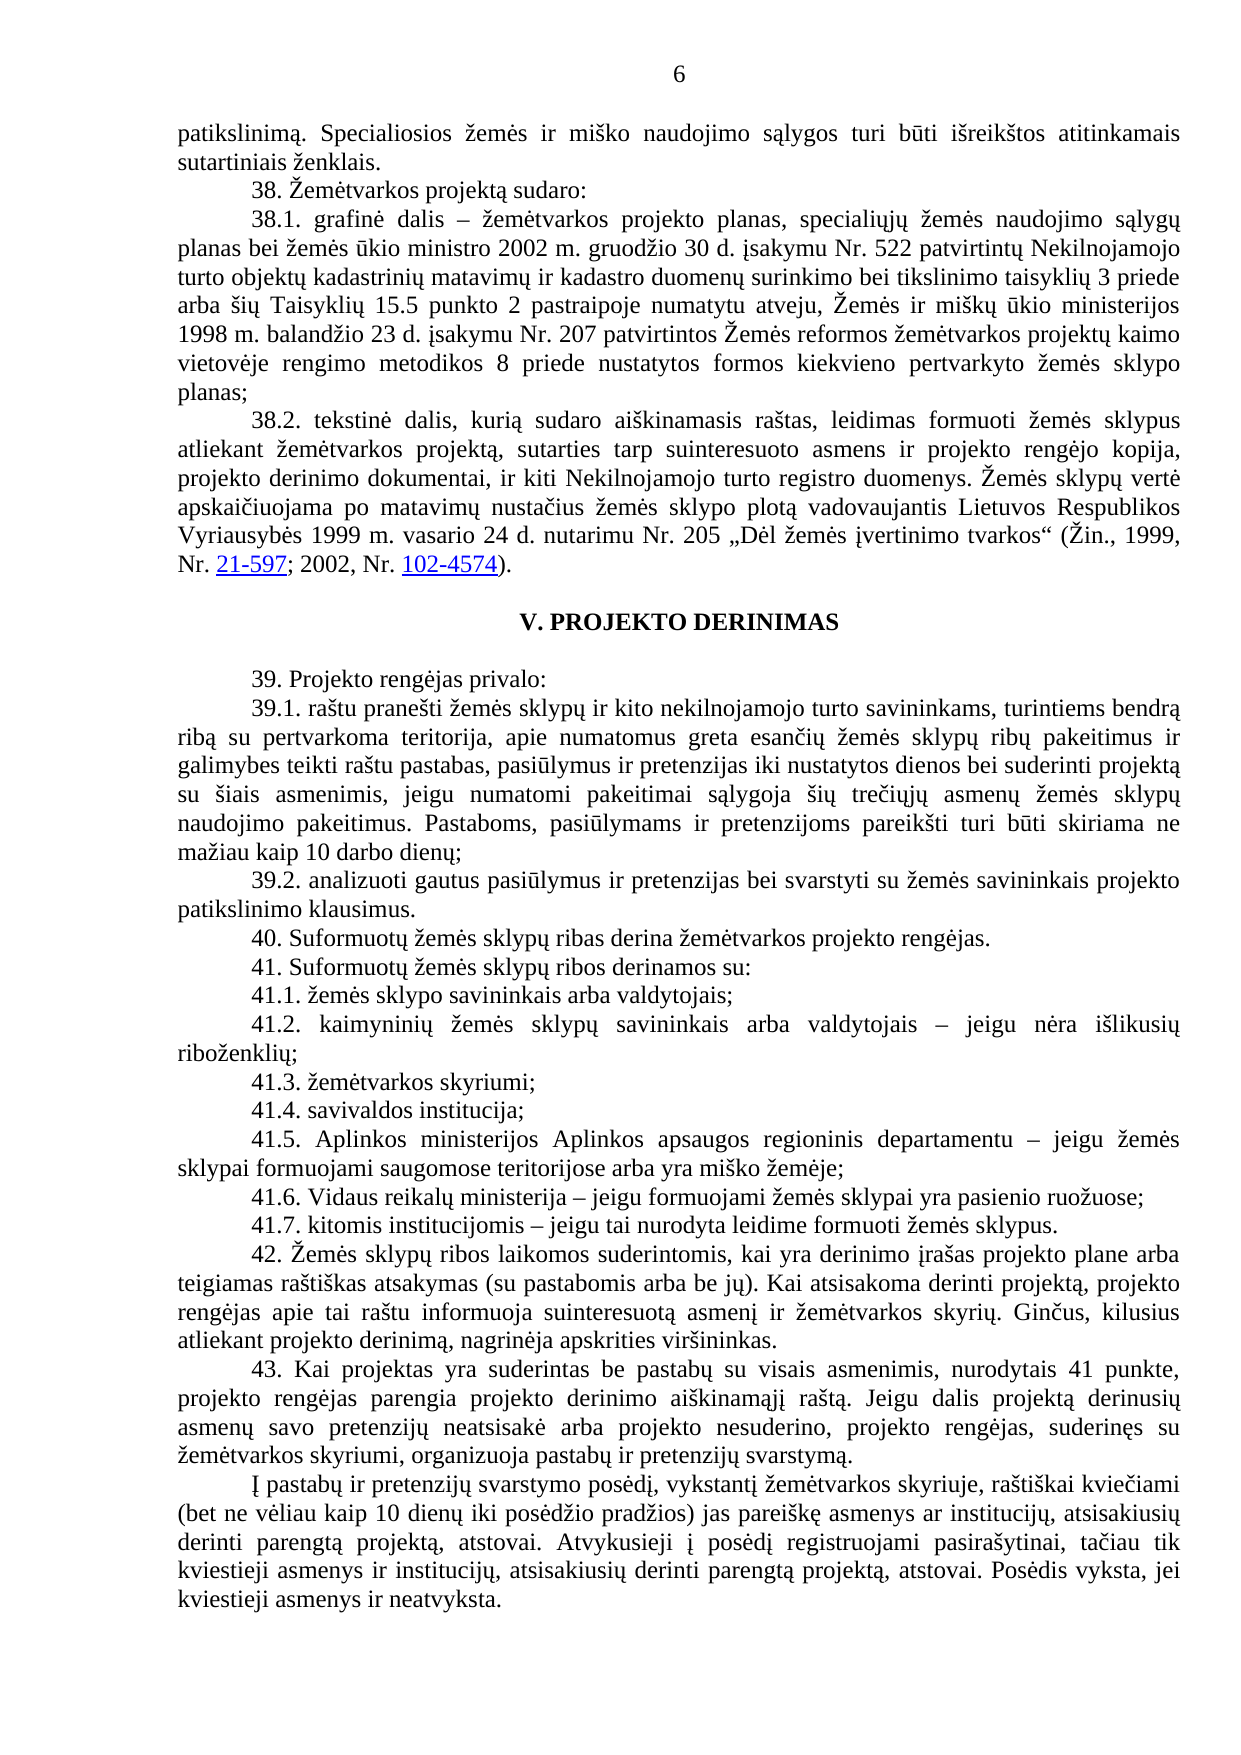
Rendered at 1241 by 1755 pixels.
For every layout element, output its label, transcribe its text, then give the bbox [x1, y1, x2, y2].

text 39.1. raštu pranešti žemės sklypų ir kito nekilnojamojo turto savininkams, turintiems bendrą ribą su pertvarkoma teritorija, apie numatomus greta esančių žemės sklypų ribų pakeitimus ir galimybes teikti raštu pastabas, pasiūlymus ir pretenzijas iki nustatytos dienos bei suderinti projektą su šiais asmenimis, jeigu numatomi pakeitimai sąlygoja šių trečiųjų asmenų žemės sklypų naudojimo pakeitimus. Pastaboms, pasiūlymams ir pretenzijoms pareikšti turi būti skiriama ne mažiau kaip 10 darbo dienų; [177, 693, 1181, 866]
text 39. Projekto rengėjas privalo: [177, 664, 1181, 693]
text 41.3. žemėtvarkos skyriumi; [177, 1067, 1181, 1096]
text V. PROJEKTO DERINIMAS [177, 607, 1181, 636]
text 41. Suformuotų žemės sklypų ribos derinamos su: [177, 952, 1181, 981]
text 41.7. kitomis institucijomis – jeigu tai nurodyta leidime formuoti žemės sklypus. [177, 1211, 1181, 1239]
text 39.2. analizuoti gautus pasiūlymus ir pretenzijas bei svarstyti su žemės savininkais projekto patikslinimo klausimus. [177, 866, 1181, 923]
text 40. Suformuotų žemės sklypų ribas derina žemėtvarkos projekto rengėjas. [177, 923, 1181, 952]
text Į pastabų ir pretenzijų svarstymo posėdį, vykstantį žemėtvarkos skyriuje, raštiškai kviečiami (bet ne vėliau kaip 10 dienų iki posėdžio pradžios) jas pareiškę asmenys ar institucijų, atsisakiusių derinti parengtą projektą, atstovai. Atvykusieji į posėdį registruojami pasirašytinai, tačiau tik kviestieji asmenys ir institucijų, atsisakiusių derinti parengtą projektą, atstovai. Posėdis vyksta, jei kviestieji asmenys ir neatvyksta. [177, 1469, 1181, 1613]
text 41.1. žemės sklypo savininkais arba valdytojais; [177, 981, 1181, 1009]
text 42. Žemės sklypų ribos laikomos suderintomis, kai yra derinimo įrašas projekto plane arba teigiamas raštiškas atsakymas (su pastabomis arba be jų). Kai atsisakoma derinti projektą, projekto rengėjas apie tai raštu informuoja suinteresuotą asmenį ir žemėtvarkos skyrių. Ginčus, kilusius atliekant projekto derinimą, nagrinėja apskrities viršininkas. [177, 1239, 1181, 1354]
text patikslinimą. Specialiosios žemės ir miško naudojimo sąlygos turi būti išreikštos atitinkamais sutartiniais ženklais. [177, 118, 1181, 176]
text 38.1. grafinė dalis – žemėtvarkos projekto planas, specialiųjų žemės naudojimo sąlygų planas bei žemės ūkio ministro 2002 m. gruodžio 30 d. įsakymu Nr. 522 patvirtintų Nekilnojamojo turto objektų kadastrinių matavimų ir kadastro duomenų surinkimo bei tikslinimo taisyklių 3 priede arba šių Taisyklių 15.5 punkto 2 pastraipoje numatytu atveju, Žemės ir miškų ūkio ministerijos 1998 m. balandžio 23 d. įsakymu Nr. 207 patvirtintos Žemės reformos žemėtvarkos projektų kaimo vietovėje rengimo metodikos 8 priede nustatytos formos kiekvieno pertvarkyto žemės sklypo planas; [177, 204, 1181, 406]
text 41.5. Aplinkos ministerijos Aplinkos apsaugos regioninis departamentu – jeigu žemės sklypai formuojami saugomose teritorijose arba yra miško žemėje; [177, 1124, 1181, 1182]
text 41.2. kaimyninių žemės sklypų savininkais arba valdytojais – jeigu nėra išlikusių riboženklių; [177, 1009, 1181, 1067]
text 41.4. savivaldos institucija; [177, 1096, 1181, 1124]
text 43. Kai projektas yra suderintas be pastabų su visais asmenimis, nurodytais 41 punkte, projekto rengėjas parengia projekto derinimo aiškinamąjį raštą. Jeigu dalis projektą derinusių asmenų savo pretenzijų neatsisakė arba projekto nesuderino, projekto rengėjas, suderinęs su žemėtvarkos skyriumi, organizuoja pastabų ir pretenzijų svarstymą. [177, 1354, 1181, 1469]
text 41.6. Vidaus reikalų ministerija – jeigu formuojami žemės sklypai yra pasienio ruožuose; [177, 1182, 1181, 1211]
text 38. Žemėtvarkos projektą sudaro: [177, 176, 1181, 204]
text 38.2. tekstinė dalis, kurią sudaro aiškinamasis raštas, leidimas formuoti žemės sklypus atliekant žemėtvarkos projektą, sutarties tarp suinteresuoto asmens ir projekto rengėjo kopija, projekto derinimo dokumentai, ir kiti Nekilnojamojo turto registro duomenys. Žemės sklypų vertė apskaičiuojama po matavimų nustačius žemės sklypo plotą vadovaujantis Lietuvos Respublikos Vyriausybės 1999 m. vasario 24 d. nutarimu Nr. 205 „Dėl žemės įvertinimo tvarkos“ (Žin., 1999, Nr. 21-597; 2002, Nr. 102-4574). [177, 406, 1181, 578]
